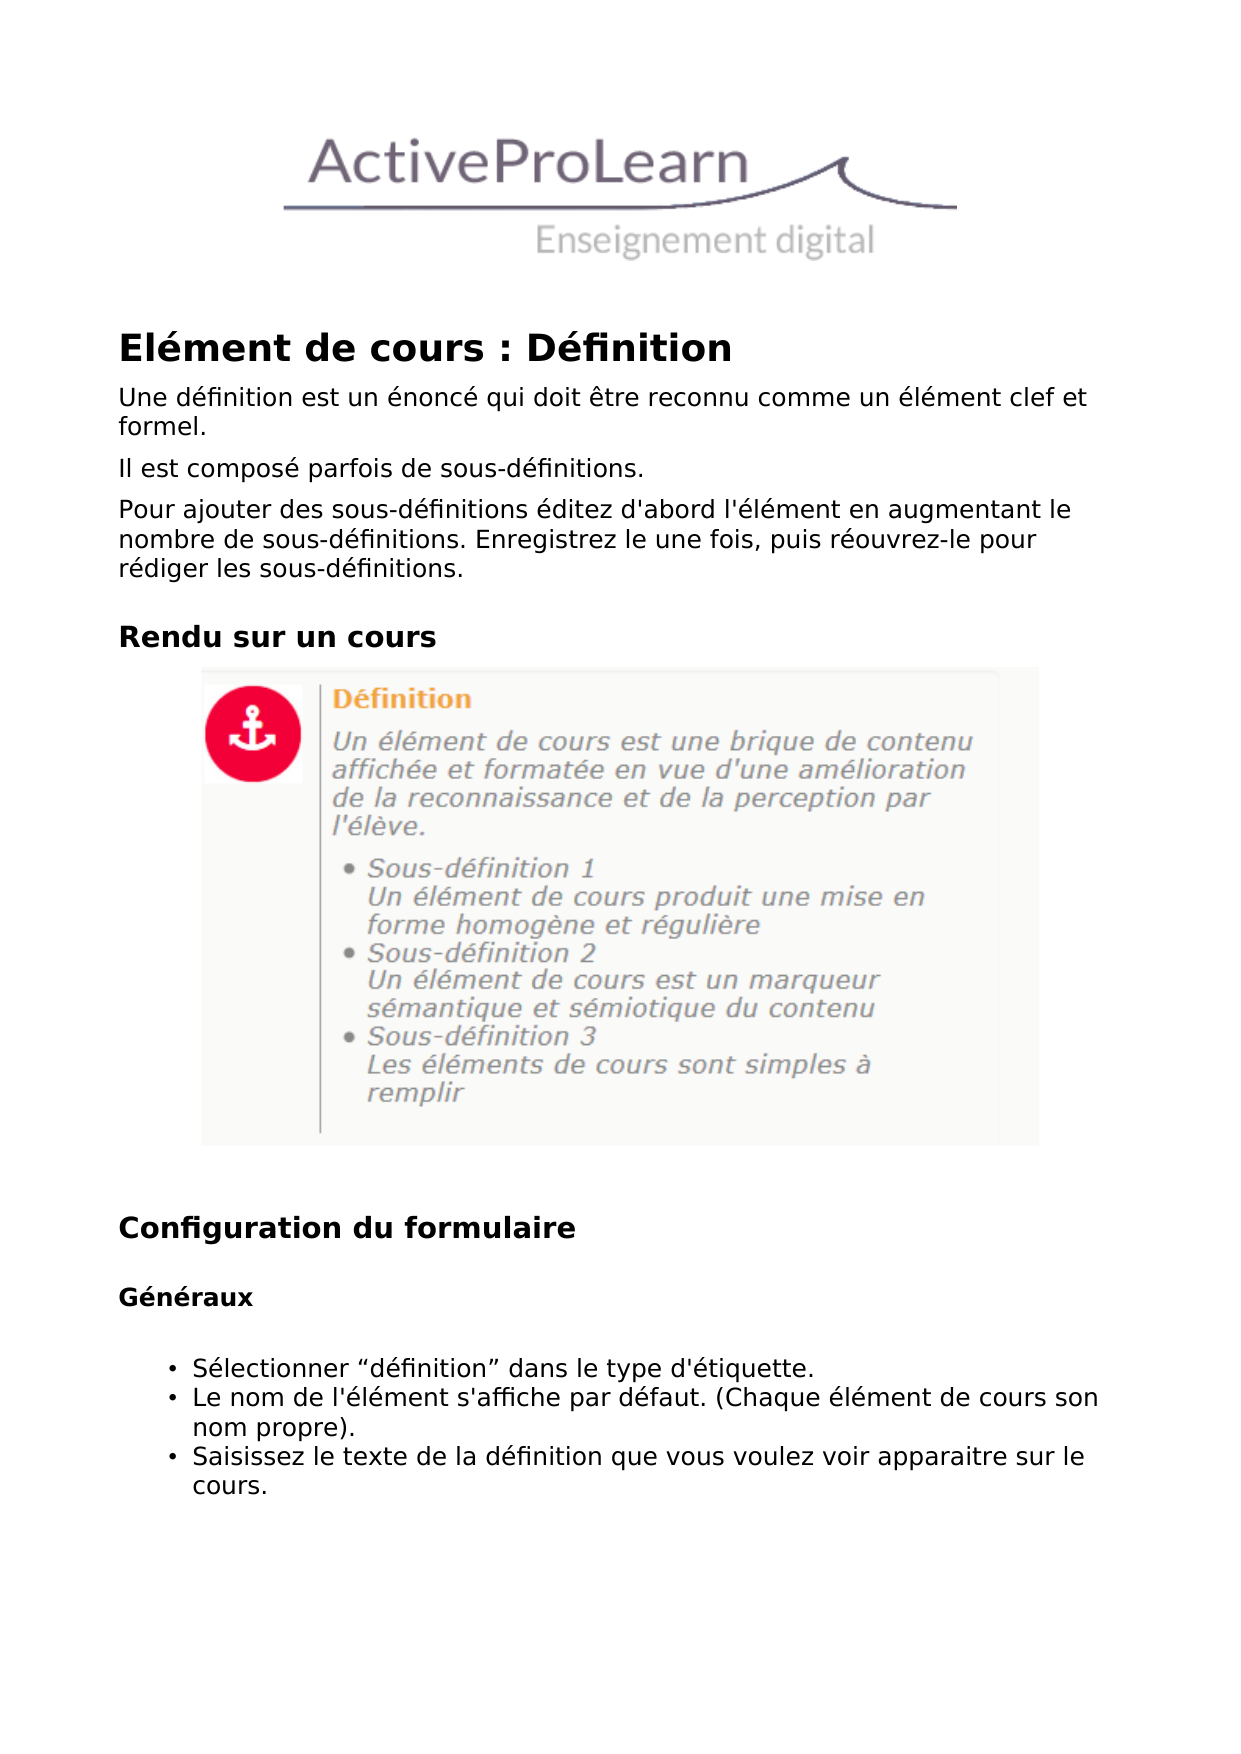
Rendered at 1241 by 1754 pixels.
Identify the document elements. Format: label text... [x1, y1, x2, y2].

subtitle Configuration du formulaire [118, 1212, 1122, 1246]
list Sélectionner “définition” dans le type d'étiquette. [177, 1354, 1122, 1384]
text Pour ajouter des sous-définitions éditez d'abord l'élément en augmentant le nombre de sous-définitions. Enregistrez le une fois, puis réouvrez-le pour rédiger les sous-définitions. [118, 496, 1122, 583]
list Saisissez le texte de la définition que vous voulez voir apparaitre sur le cours. [177, 1442, 1122, 1500]
subtitle Généraux [118, 1283, 1122, 1312]
subtitle Elément de cours : Définition [118, 327, 1122, 371]
picture [283, 118, 957, 261]
subtitle Rendu sur un cours [118, 621, 1122, 654]
text Il est composé parfois de sous-définitions. [118, 454, 1122, 483]
list Le nom de l'élément s'affiche par défaut. (Chaque élément de cours son nom propre). [177, 1384, 1122, 1442]
text Une définition est un énoncé qui doit être reconnu comme un élément clef et formel. [118, 383, 1122, 441]
picture [201, 667, 1039, 1146]
